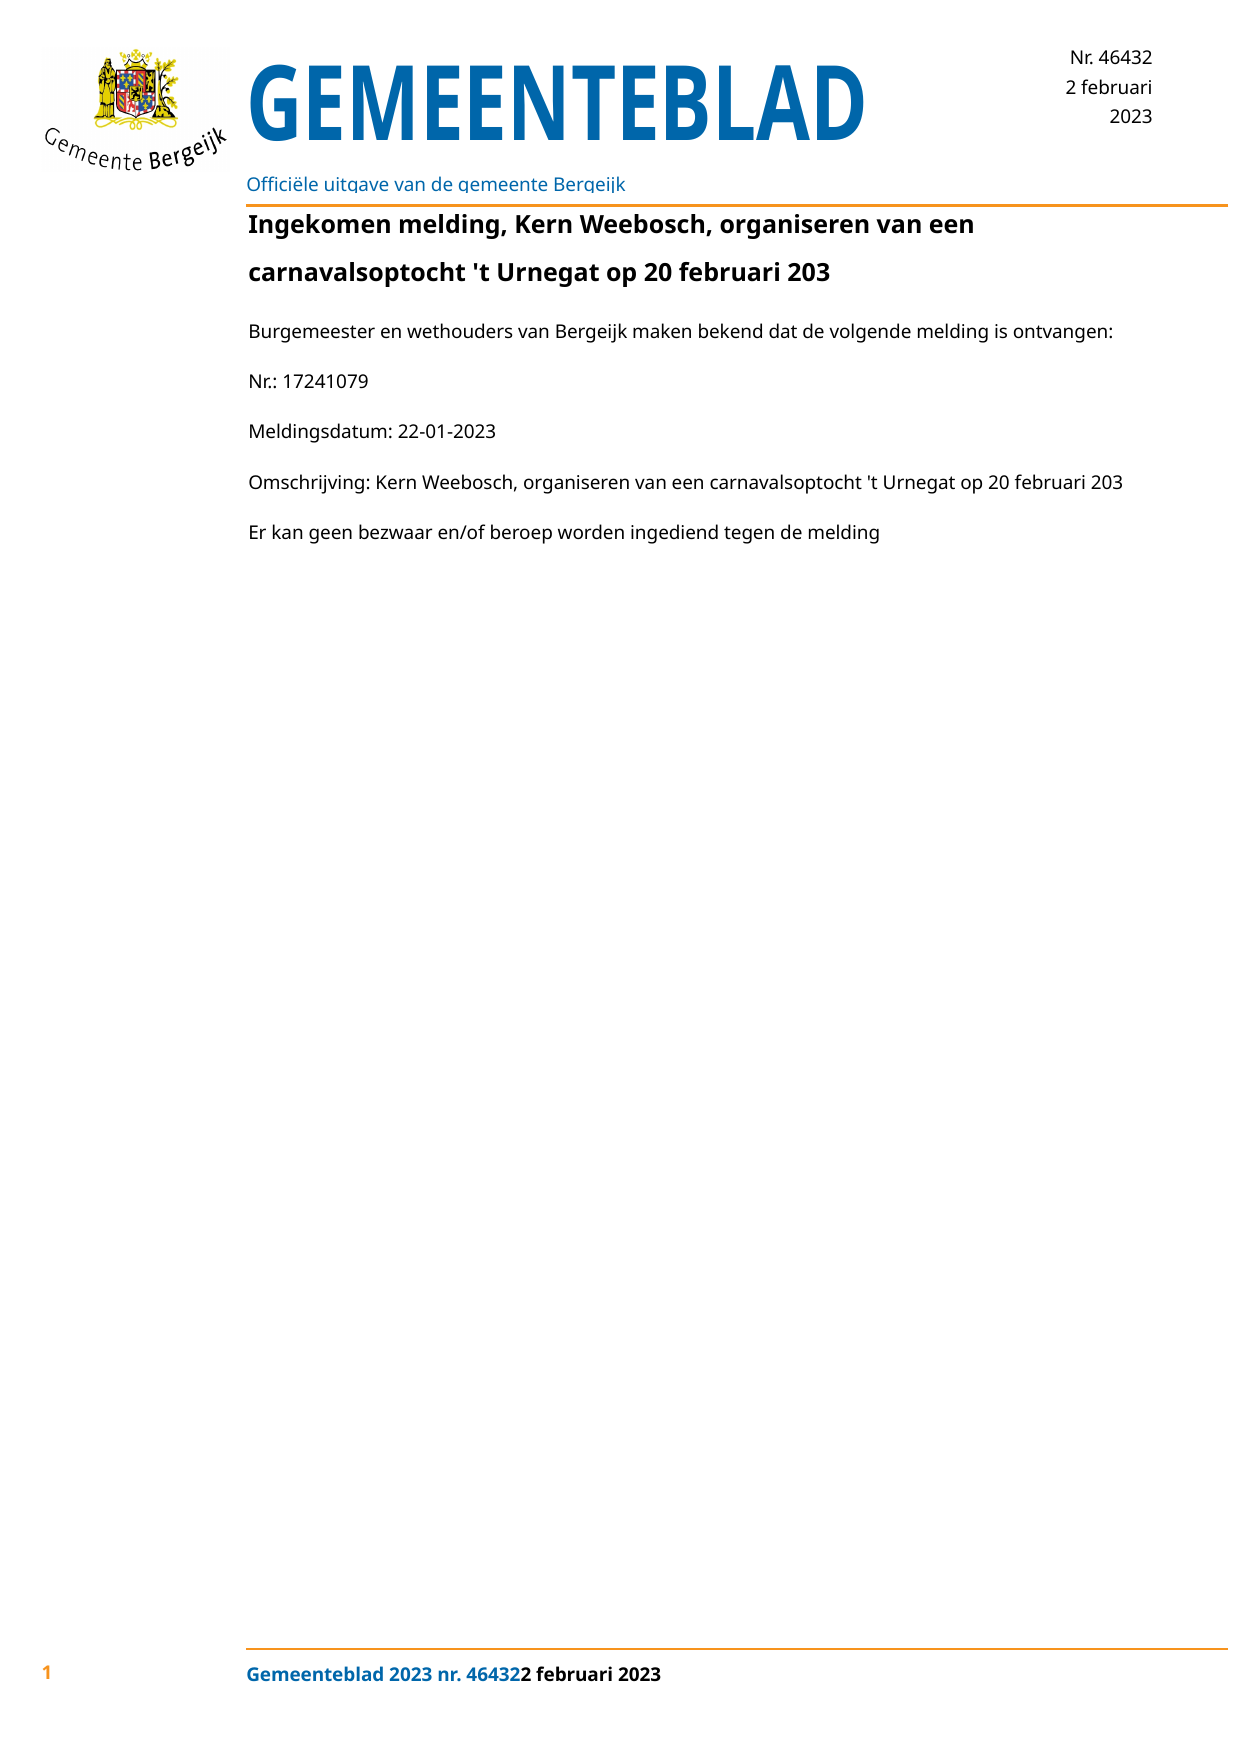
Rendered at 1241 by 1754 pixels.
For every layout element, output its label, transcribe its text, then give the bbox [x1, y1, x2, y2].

picture [41, 47, 231, 172]
text Nr.: 17241079 [248, 368, 1152, 394]
text Omschrijving: Kern Weebosch, organiseren van een carnavalsoptocht 't Urnegat op 20 februari 203 [248, 469, 1152, 495]
text Ingekomen melding, Kern Weebosch, organiseren van een carnavalsoptocht 't Urnegat op 20 februari 203 [248, 207, 1152, 288]
text Meldingsdatum: 22-01-2023 [248, 419, 1152, 444]
text Er kan geen bezwaar en/of beroep worden ingediend tegen de melding [248, 519, 1152, 545]
text Burgemeester en wethouders van Bergeijk maken bekend dat de volgende melding is ontvangen: [248, 318, 1152, 344]
